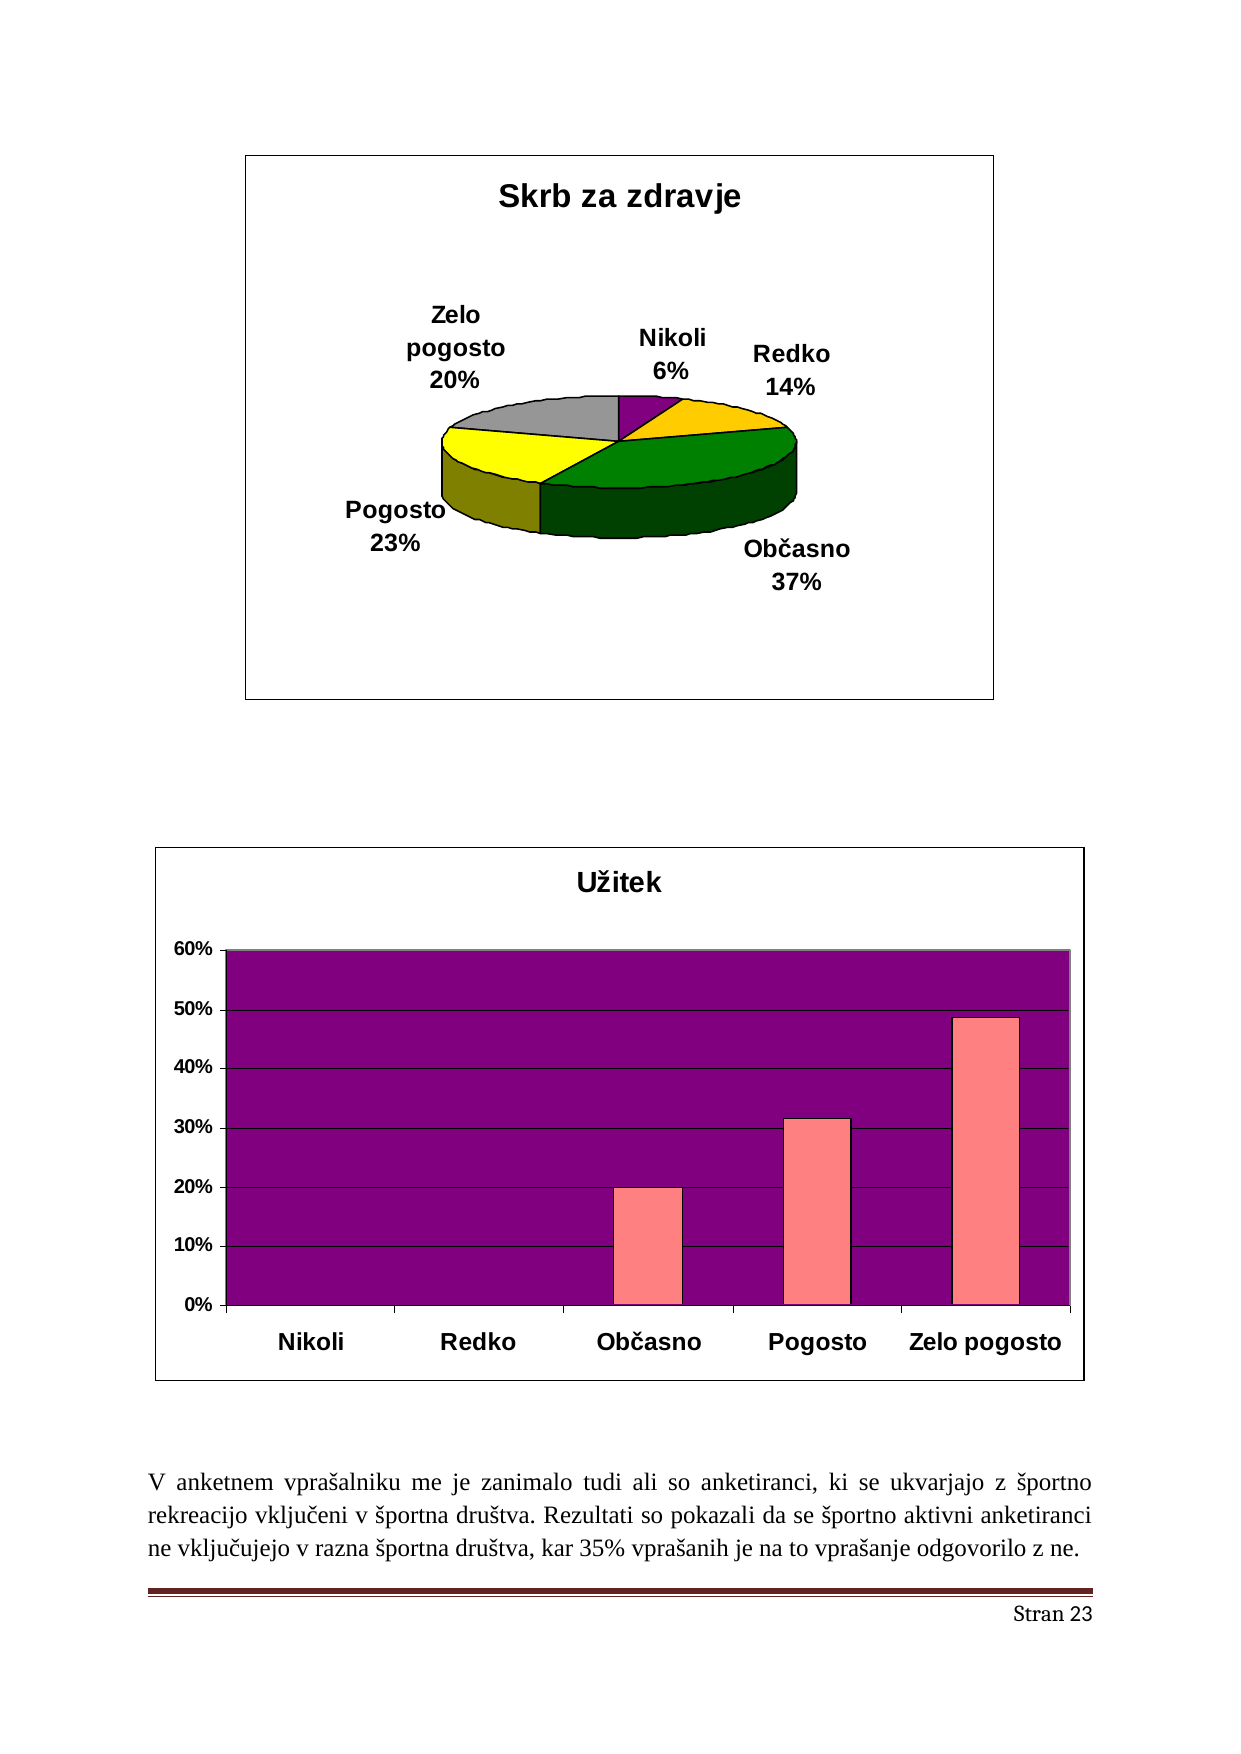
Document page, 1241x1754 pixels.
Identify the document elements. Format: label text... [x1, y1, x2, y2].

text V anketnem vprašalniku me je zanimalo tudi ali so anketiranci, ki se ukvarjajo z športno rekreacijo vključeni v športna društva. Rezultati so pokazali da se športno aktivni anketiranci ne vključujejo v razna športna društva, kar 35% vprašanih je na to vprašanje odgovorilo z ne. [148, 1467, 1093, 1562]
